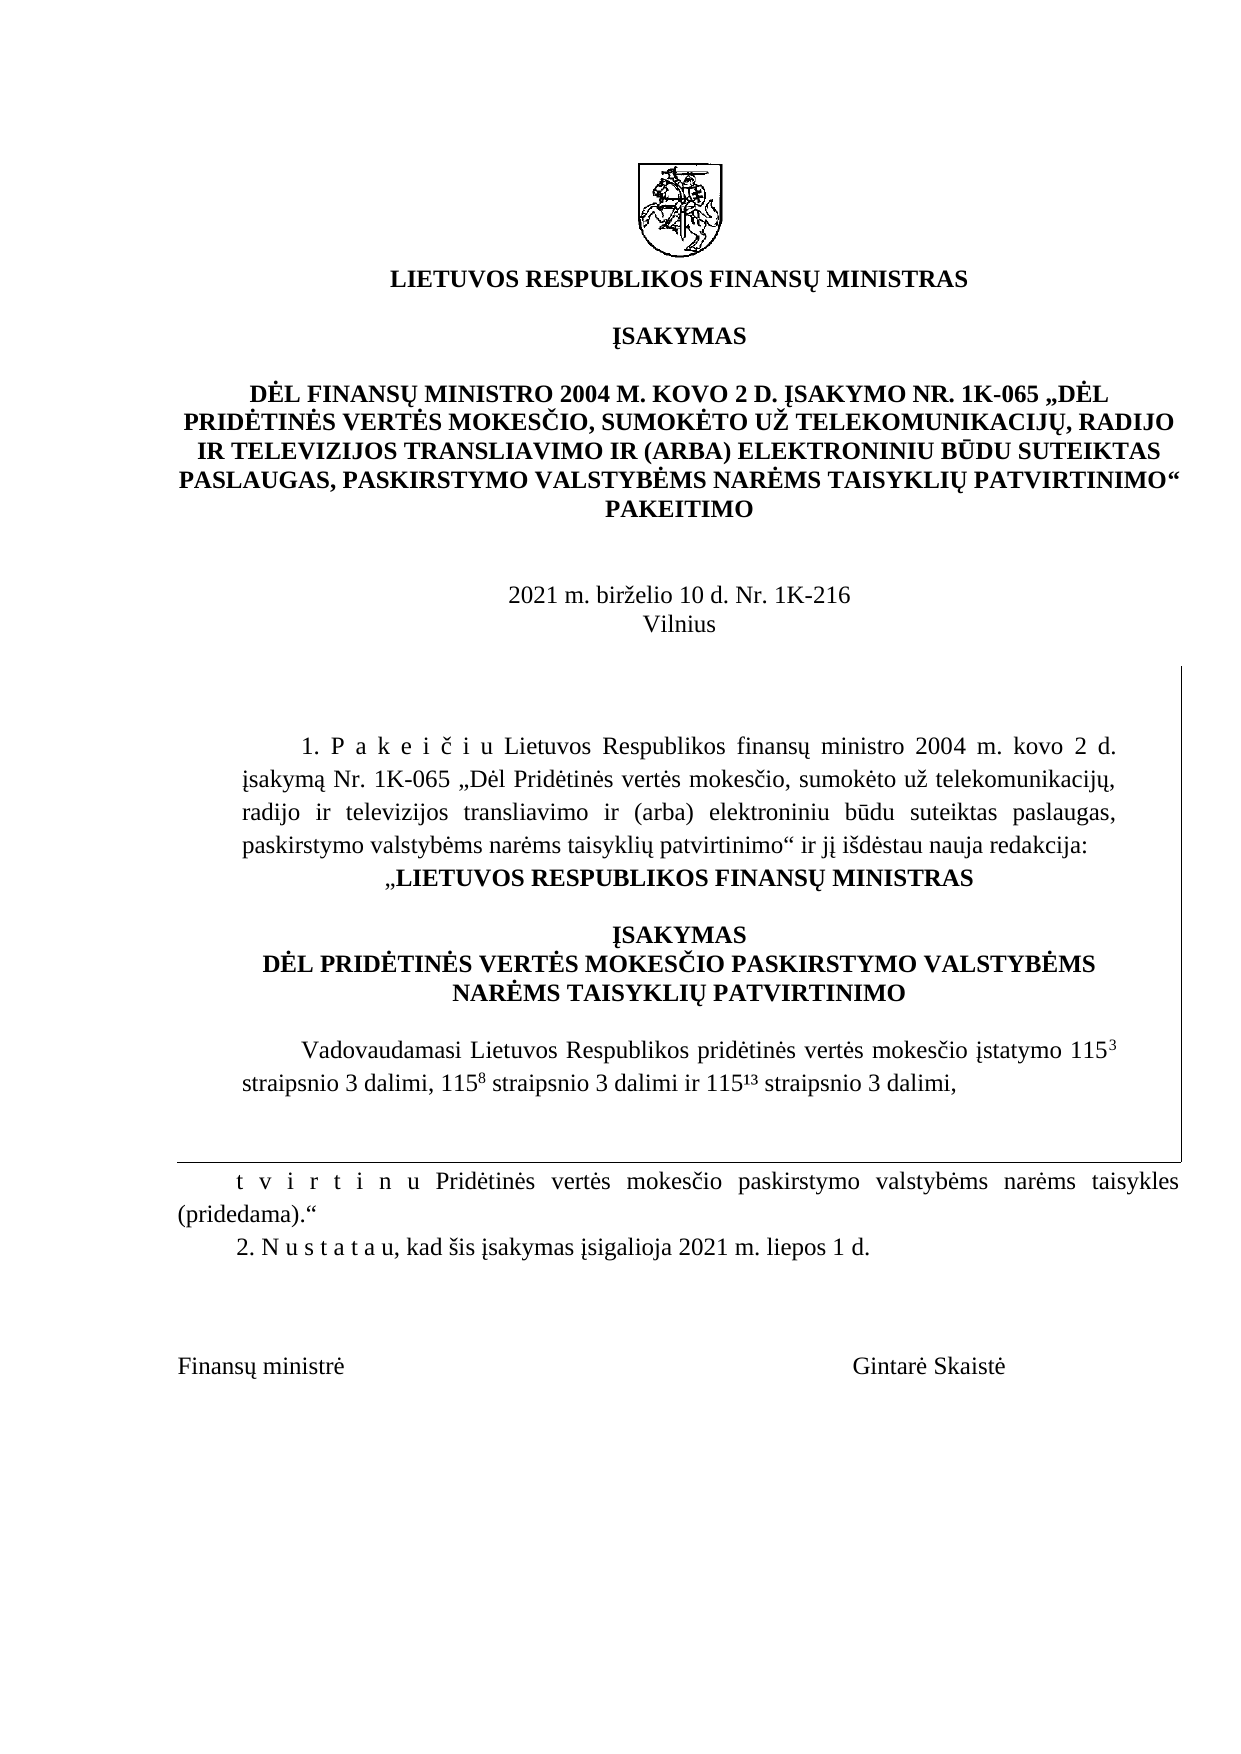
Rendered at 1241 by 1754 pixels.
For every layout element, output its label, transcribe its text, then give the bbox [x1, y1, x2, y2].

text 2. N u s t a t a u, kad šis įsakymas įsigalioja 2021 m. liepos 1 d. [177, 1232, 1181, 1261]
text Vilnius [177, 609, 1181, 637]
text „LIETUVOS RESPUBLIKOS FINANSŲ MINISTRAS [177, 798, 1181, 892]
text DĖL FINANSŲ MINISTRO 2004 M. KOVO 2 D. ĮSAKYMO NR. 1K-065 „DĖL PRIDĖTINĖS VERTĖS MOKESČIO, SUMOKĖTO UŽ TELEKOMUNIKACIJŲ, RADIJO IR TELEVIZIJOS TRANSLIAVIMO IR (ARBA) ELEKTRONINIU BŪDU SUTEIKTAS PASLAUGAS, PASKIRSTYMO VALSTYBĖMS NARĖMS TAISYKLIŲ PATVIRTINIMO“ PAKEITIMO [177, 379, 1181, 522]
text ĮSAKYMAS [177, 920, 1181, 949]
text t v i r t i n u Pridėtinės vertės mokesčio paskirstymo valstybėms narėms taisykles (pridedama).“ [177, 1166, 1181, 1228]
text ĮSAKYMAS [177, 321, 1181, 350]
text 2021 m. birželio 10 d. Nr. 1K-216 [177, 580, 1181, 609]
text DĖL PRIDĖTINĖS VERTĖS MOKESČIO PASKIRSTYMO VALSTYBĖMS NARĖMS TAISYKLIŲ PATVIRTINIMO [177, 949, 1181, 1007]
text Finansų ministrė Gintarė Skaistė [177, 1351, 1181, 1380]
text Vadovaudamasi Lietuvos Respublikos pridėtinės vertės mokesčio įstatymo 1153 straipsnio 3 dalimi, 1158 straipsnio 3 dalimi ir 115¹³ straipsnio 3 dalimi, [177, 1035, 1181, 1162]
text LIETUVOS RESPUBLIKOS FINANSŲ MINISTRAS [177, 264, 1181, 292]
text 1. P a k e i č i u Lietuvos Respublikos finansų ministro 2004 m. kovo 2 d. įsakymą Nr. 1K-065 „Dėl Pridėtinės vertės mokesčio, sumokėto už telekomunikacijų, radijo ir televizijos transliavimo ir (arba) elektroniniu būdu suteiktas paslaugas, paskirstymo valstybėms narėms taisyklių patvirtinimo“ ir jį išdėstau nauja redakcija: [177, 666, 1181, 798]
